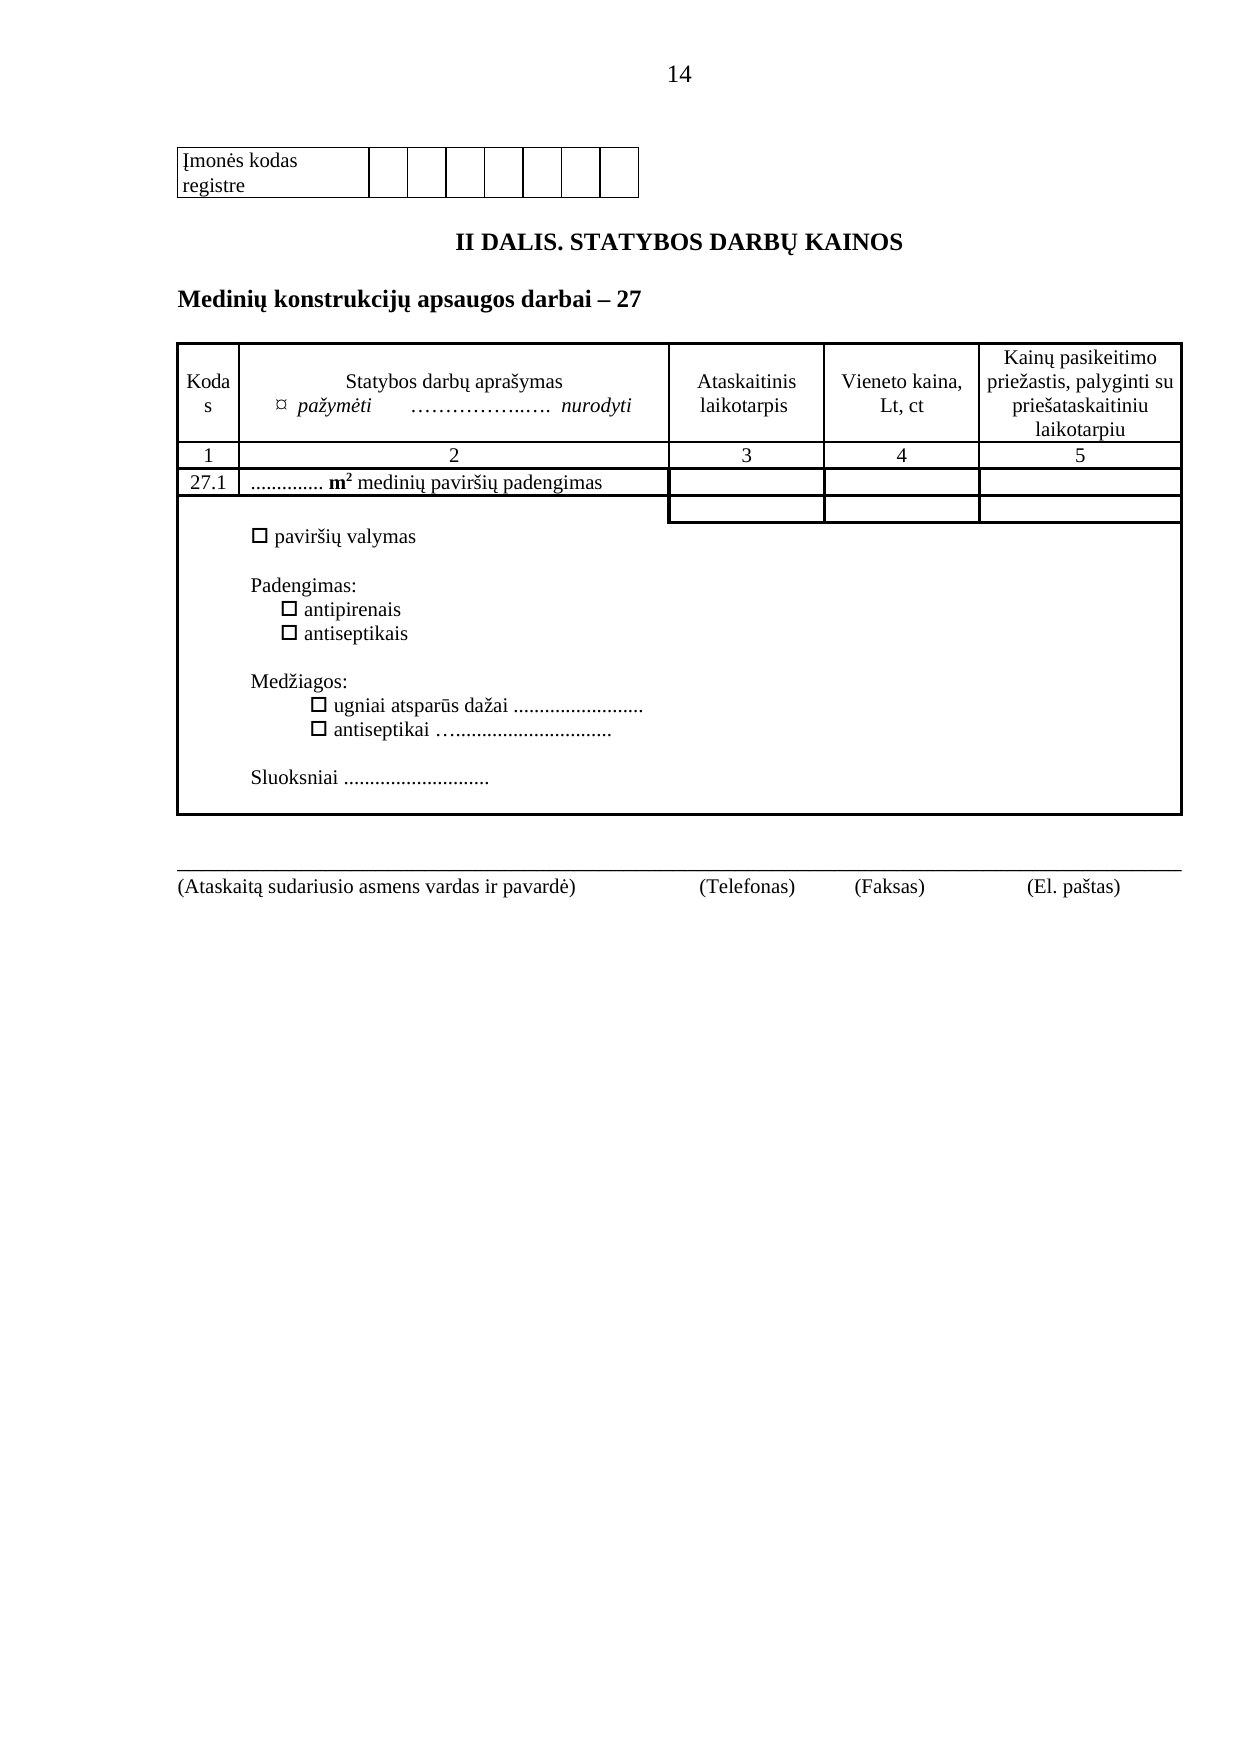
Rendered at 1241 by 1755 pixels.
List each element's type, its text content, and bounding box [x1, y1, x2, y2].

table_cell [824, 573, 979, 597]
table_cell [179, 497, 239, 521]
table_cell [979, 765, 1180, 789]
table_cell [981, 497, 1180, 521]
table_cell [824, 741, 979, 765]
table_cell [669, 621, 824, 645]
table_cell [824, 645, 979, 669]
table_cell [824, 789, 979, 813]
table_cell [824, 717, 979, 741]
table_cell [239, 497, 667, 521]
table_cell [824, 597, 979, 621]
table_cell [669, 524, 824, 548]
table_cell [671, 470, 823, 494]
table_cell [179, 597, 239, 621]
table_cell [669, 597, 824, 621]
table_cell [826, 470, 978, 494]
table_cell [979, 693, 1180, 717]
table_cell [979, 621, 1180, 645]
table_cell [669, 741, 824, 765]
table_cell [179, 549, 239, 572]
table_cell [824, 524, 979, 548]
table_cell [179, 741, 239, 765]
text Medinių konstrukcijų apsaugos darbai – 27 [177, 284, 1181, 313]
table_cell [824, 669, 979, 693]
table_header Kainų pasikeitimo priežastis, palyginti su priešataskaitiniu laikotarpiu [980, 345, 1180, 441]
table_cell [824, 765, 979, 789]
table_header [408, 148, 445, 197]
table_cell [179, 621, 239, 645]
table_cell [669, 693, 824, 717]
table_cell [824, 549, 979, 572]
table_header Įmonės kodas registre [178, 148, 368, 197]
table_cell o antiseptikai ….............................. [239, 717, 669, 741]
table_cell [669, 549, 824, 572]
table_header [370, 148, 407, 197]
table_cell [979, 597, 1180, 621]
table_cell [979, 669, 1180, 693]
table_cell Sluoksniai ............................ [239, 765, 669, 789]
table_cell [179, 521, 239, 548]
table_header Kodas [179, 345, 238, 441]
table_cell [981, 470, 1180, 494]
table_header Ataskaitinis laikotarpis [670, 345, 823, 441]
table_cell [979, 524, 1180, 548]
table_cell o paviršių valymas [239, 521, 669, 548]
table_cell [824, 693, 979, 717]
table_header [524, 148, 561, 197]
table_cell [669, 669, 824, 693]
table_cell 3 [670, 443, 823, 467]
table_cell 4 [825, 443, 978, 467]
table_cell [669, 789, 824, 813]
table_cell [669, 717, 824, 741]
table_header [447, 148, 484, 197]
table_cell [239, 549, 669, 572]
table_cell [239, 789, 669, 813]
table_cell [179, 669, 239, 693]
table_cell 27.1 [179, 470, 238, 494]
table_cell Medžiagos: [239, 669, 669, 693]
table_cell [179, 645, 239, 669]
table_cell [669, 573, 824, 597]
table_cell o ugniai atsparūs dažai ......................... [239, 693, 669, 717]
table_cell 2 [240, 443, 668, 467]
table_cell [179, 789, 239, 813]
table_cell [826, 497, 978, 521]
table_cell [179, 573, 239, 597]
table_cell [671, 497, 823, 521]
text II DALIS. STATYBOS DARBŲ kainos [177, 227, 1181, 256]
table_cell o antiseptikais [239, 621, 669, 645]
table_cell [669, 645, 824, 669]
table_cell [179, 693, 239, 717]
table_cell [669, 765, 824, 789]
table_cell [979, 645, 1180, 669]
table_cell [239, 741, 669, 765]
table_cell 1 [179, 443, 238, 467]
text (Ataskaitą sudariusio asmens vardas ir pavardė) (Telefonas) (Faksas) (El. paštas) [177, 874, 1181, 898]
table_header [601, 148, 638, 197]
table_cell .............. m2 medinių paviršių padengimas [240, 470, 667, 494]
table_header [485, 148, 522, 197]
table_cell 5 [980, 443, 1180, 467]
table_header Statybos darbų aprašymas x pažymėti ……………..…. nurodyti [240, 345, 668, 441]
table_cell [979, 549, 1180, 572]
table_cell [824, 621, 979, 645]
table_cell [979, 717, 1180, 741]
table_header Vieneto kaina, Lt, ct [825, 345, 978, 441]
table_cell [979, 573, 1180, 597]
table_cell [179, 765, 239, 789]
table_cell Padengimas: [239, 573, 669, 597]
table_cell [979, 741, 1180, 765]
table_cell [979, 789, 1180, 813]
table_cell o antipirenais [239, 597, 669, 621]
table_cell [239, 645, 669, 669]
table_header [562, 148, 599, 197]
table_cell [179, 717, 239, 741]
